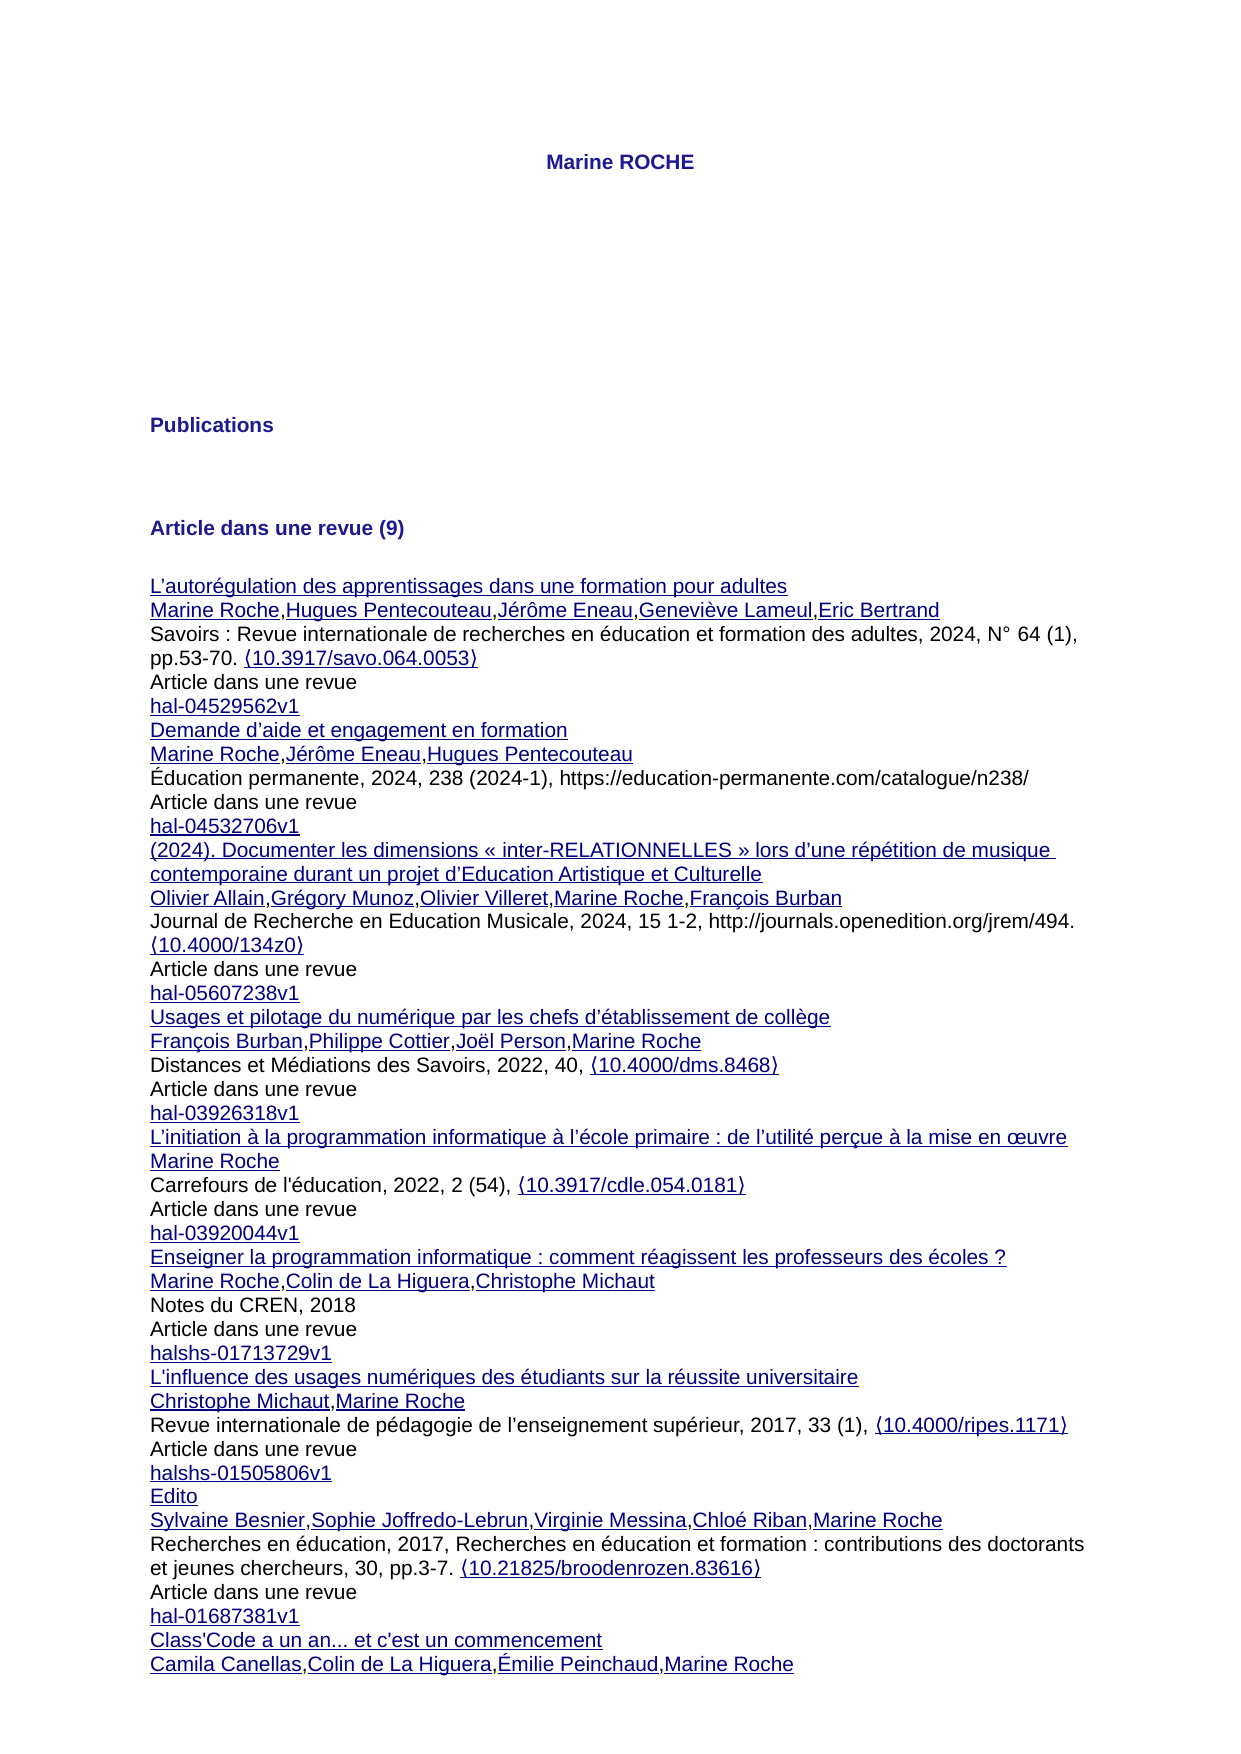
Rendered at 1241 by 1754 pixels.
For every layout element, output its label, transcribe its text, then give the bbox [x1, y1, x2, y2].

table_cell Usages et pilotage du numérique par les chefs d’établissement de collège François Burban,Philippe Cottier,Joël Person,Marine Roche Distances et Médiations des Savoirs, 2022, 40, ⟨10.4000/dms.8468⟩ Article dans une revue hal-03926318v1 [150, 1005, 1090, 1125]
table_cell Demande d’aide et engagement en formation Marine Roche,Jérôme Eneau,Hugues Pentecouteau Éducation permanente, 2024, 238 (2024-1), https://education-permanente.com/catalogue/n238/ Article dans une revue hal-04532706v1 [150, 718, 1090, 837]
table_cell Edito Sylvaine Besnier,Sophie Joffredo-Lebrun,Virginie Messina,Chloé Riban,Marine Roche Recherches en éducation, 2017, Recherches en éducation et formation : contributions des doctorants et jeunes chercheurs, 30, pp.3-7. ⟨10.21825/broodenrozen.83616⟩ Article dans une revue hal-01687381v1 [150, 1484, 1090, 1628]
table_header L’autorégulation des apprentissages dans une formation pour adultes Marine Roche,Hugues Pentecouteau,Jérôme Eneau,Geneviève Lameul,Eric Bertrand Savoirs : Revue internationale de recherches en éducation et formation des adultes, 2024, N° 64 (1), pp.53-70. ⟨10.3917/savo.064.0053⟩ Article dans une revue hal-04529562v1 [150, 574, 1090, 718]
table_cell L’initiation à la programmation informatique à l’école primaire : de l’utilité perçue à la mise en œuvre Marine Roche Carrefours de l'éducation, 2022, 2 (54), ⟨10.3917/cdle.054.0181⟩ Article dans une revue hal-03920044v1 [150, 1125, 1090, 1245]
table_cell Enseigner la programmation informatique : comment réagissent les professeurs des écoles ? Marine Roche,Colin de La Higuera,Christophe Michaut Notes du CREN, 2018 Article dans une revue halshs-01713729v1 [150, 1245, 1090, 1364]
subtitle Publications [150, 412, 1090, 436]
subtitle Article dans une revue (9) [150, 516, 1090, 539]
table_cell L'influence des usages numériques des étudiants sur la réussite universitaire Christophe Michaut,Marine Roche Revue internationale de pédagogie de l’enseignement supérieur, 2017, 33 (1), ⟨10.4000/ripes.1171⟩ Article dans une revue halshs-01505806v1 [150, 1365, 1090, 1484]
subtitle Marine ROCHE [150, 150, 1090, 174]
table_cell Class'Code a un an... et c'est un commencement Camila Canellas,Colin de La Higuera,Émilie Peinchaud,Marine Roche [150, 1628, 1090, 1676]
table_cell (2024). Documenter les dimensions « inter-RELATIONNELLES » lors d’une répétition de musique contemporaine durant un projet d’Education Artistique et Culturelle Olivier Allain,Grégory Munoz,Olivier Villeret,Marine Roche,François Burban Journal de Recherche en Education Musicale, 2024, 15 1-2, http://journals.openedition.org/jrem/494. ⟨10.4000/134z0⟩ Article dans une revue hal-05607238v1 [150, 838, 1090, 1005]
